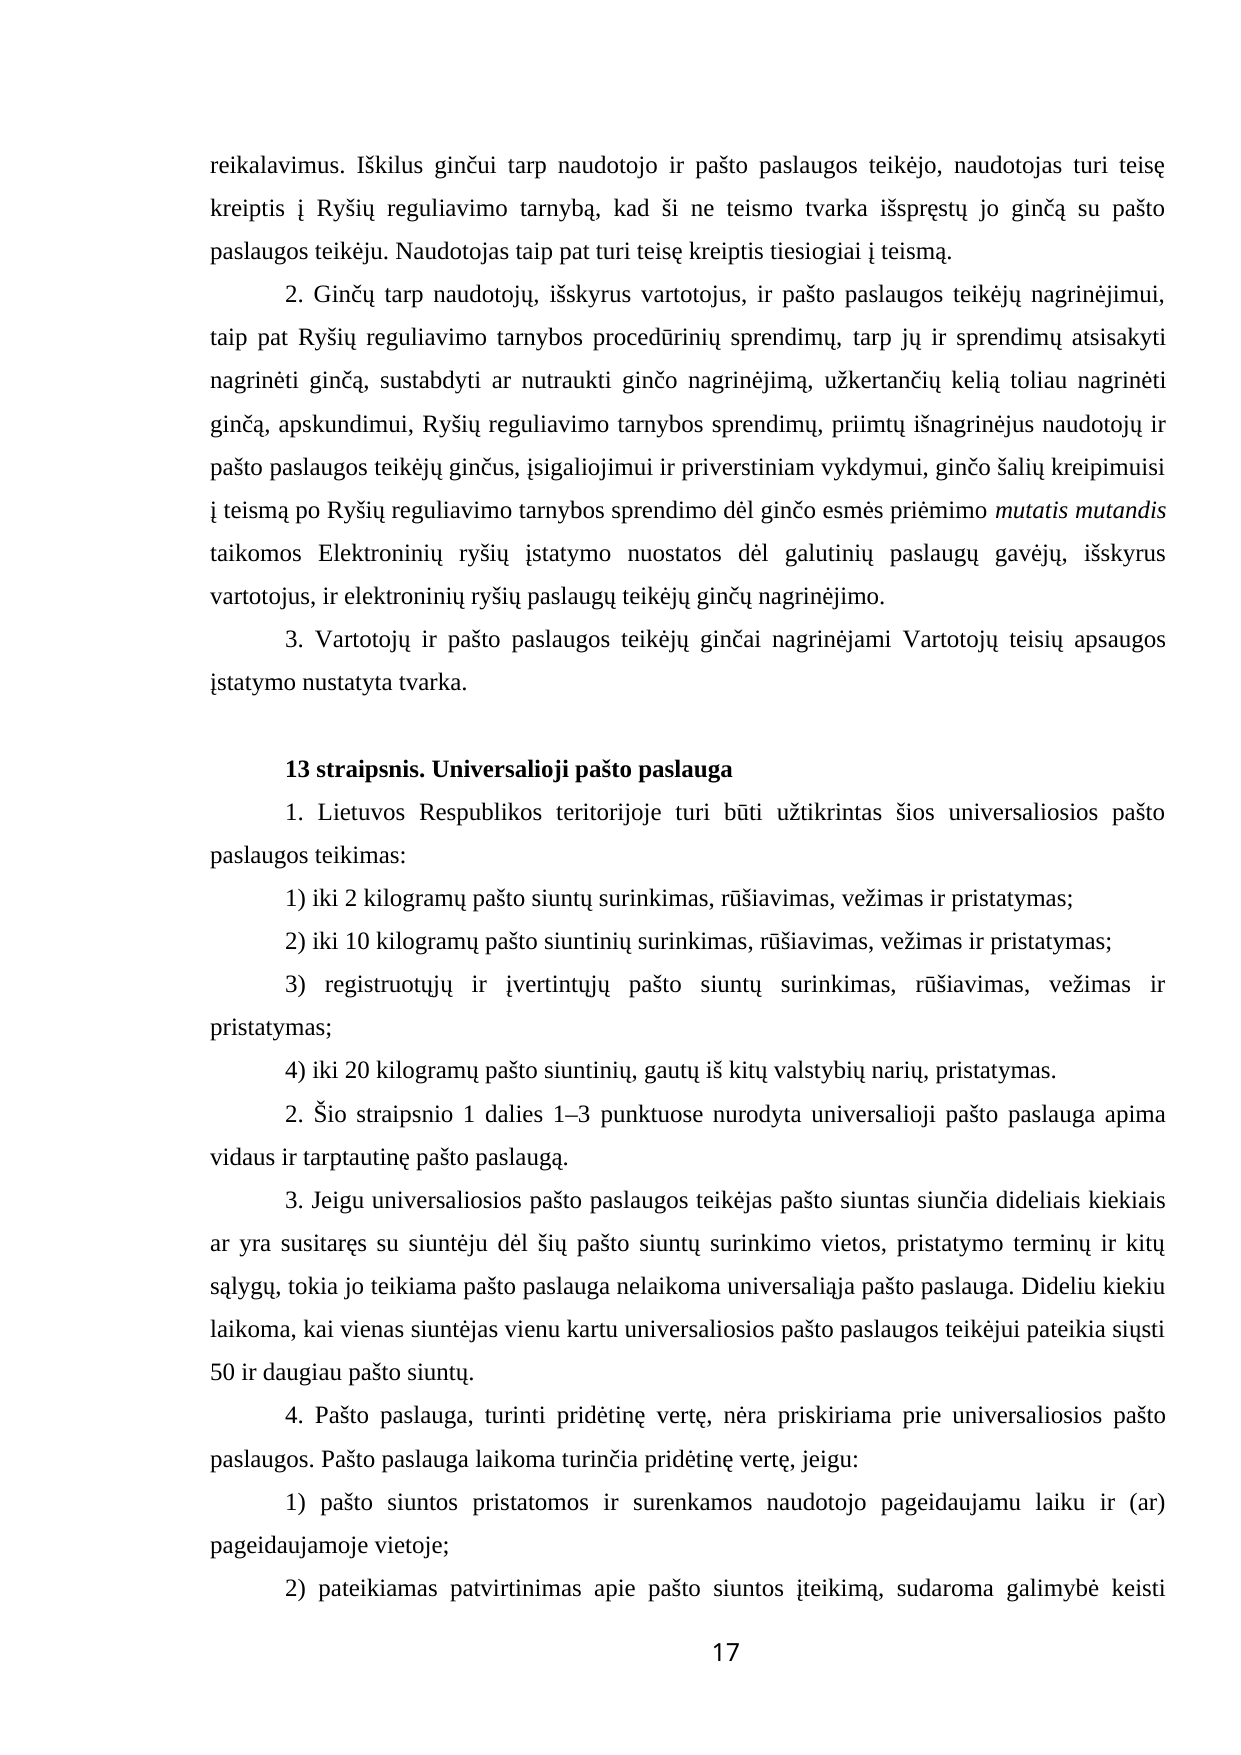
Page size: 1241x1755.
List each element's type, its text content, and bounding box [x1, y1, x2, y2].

text 13 straipsnis. Universalioji pašto paslauga [210, 754, 1167, 782]
text 2. Šio straipsnio 1 dalies 1–3 punktuose nurodyta universalioji pašto paslauga apima vidaus ir tarptautinę pašto paslaugą. [210, 1099, 1167, 1171]
text 3. Vartotojų ir pašto paslaugos teikėjų ginčai nagrinėjami Vartotojų teisių apsaugos įstatymo nustatyta tvarka. [210, 624, 1167, 696]
text 1. Lietuvos Respublikos teritorijoje turi būti užtikrintas šios universaliosios pašto paslaugos teikimas: [210, 797, 1167, 869]
text 3) registruotųjų ir įvertintųjų pašto siuntų surinkimas, rūšiavimas, vežimas ir pristatymas; [210, 969, 1167, 1041]
text reikalavimus. Iškilus ginčui tarp naudotojo ir pašto paslaugos teikėjo, naudotojas turi teisę kreiptis į Ryšių reguliavimo tarnybą, kad ši ne teismo tvarka išspręstų jo ginčą su pašto paslaugos teikėju. Naudotojas taip pat turi teisę kreiptis tiesiogiai į teismą. [210, 150, 1167, 265]
text 1) pašto siuntos pristatomos ir surenkamos naudotojo pageidaujamu laiku ir (ar) pageidaujamoje vietoje; [210, 1487, 1167, 1559]
text 2) iki 10 kilogramų pašto siuntinių surinkimas, rūšiavimas, vežimas ir pristatymas; [210, 926, 1167, 955]
text 3. Jeigu universaliosios pašto paslaugos teikėjas pašto siuntas siunčia dideliais kiekiais ar yra susitaręs su siuntėju dėl šių pašto siuntų surinkimo vietos, pristatymo terminų ir kitų sąlygų, tokia jo teikiama pašto paslauga nelaikoma universaliąja pašto paslauga. Dideliu kiekiu laikoma, kai vienas siuntėjas vienu kartu universaliosios pašto paslaugos teikėjui pateikia siųsti 50 ir daugiau pašto siuntų. [210, 1185, 1167, 1386]
text 2. Ginčų tarp naudotojų, išskyrus vartotojus, ir pašto paslaugos teikėjų nagrinėjimui, taip pat Ryšių reguliavimo tarnybos procedūrinių sprendimų, tarp jų ir sprendimų atsisakyti nagrinėti ginčą, sustabdyti ar nutraukti ginčo nagrinėjimą, užkertančių kelią toliau nagrinėti ginčą, apskundimui, Ryšių reguliavimo tarnybos sprendimų, priimtų išnagrinėjus naudotojų ir pašto paslaugos teikėjų ginčus, įsigaliojimui ir priverstiniam vykdymui, ginčo šalių kreipimuisi į teismą po Ryšių reguliavimo tarnybos sprendimo dėl ginčo esmės priėmimo mutatis mutandis taikomos Elektroninių ryšių įstatymo nuostatos dėl galutinių paslaugų gavėjų, išskyrus vartotojus, ir elektroninių ryšių paslaugų teikėjų ginčų nagrinėjimo. [210, 279, 1167, 610]
text 2) pateikiamas patvirtinimas apie pašto siuntos įteikimą, sudaroma galimybė keisti [210, 1573, 1167, 1602]
text 4) iki 20 kilogramų pašto siuntinių, gautų iš kitų valstybių narių, pristatymas. [210, 1056, 1167, 1084]
text 4. Pašto paslauga, turinti pridėtinę vertę, nėra priskiriama prie universaliosios pašto paslaugos. Pašto paslauga laikoma turinčia pridėtinę vertę, jeigu: [210, 1401, 1167, 1472]
text 1) iki 2 kilogramų pašto siuntų surinkimas, rūšiavimas, vežimas ir pristatymas; [210, 883, 1167, 912]
